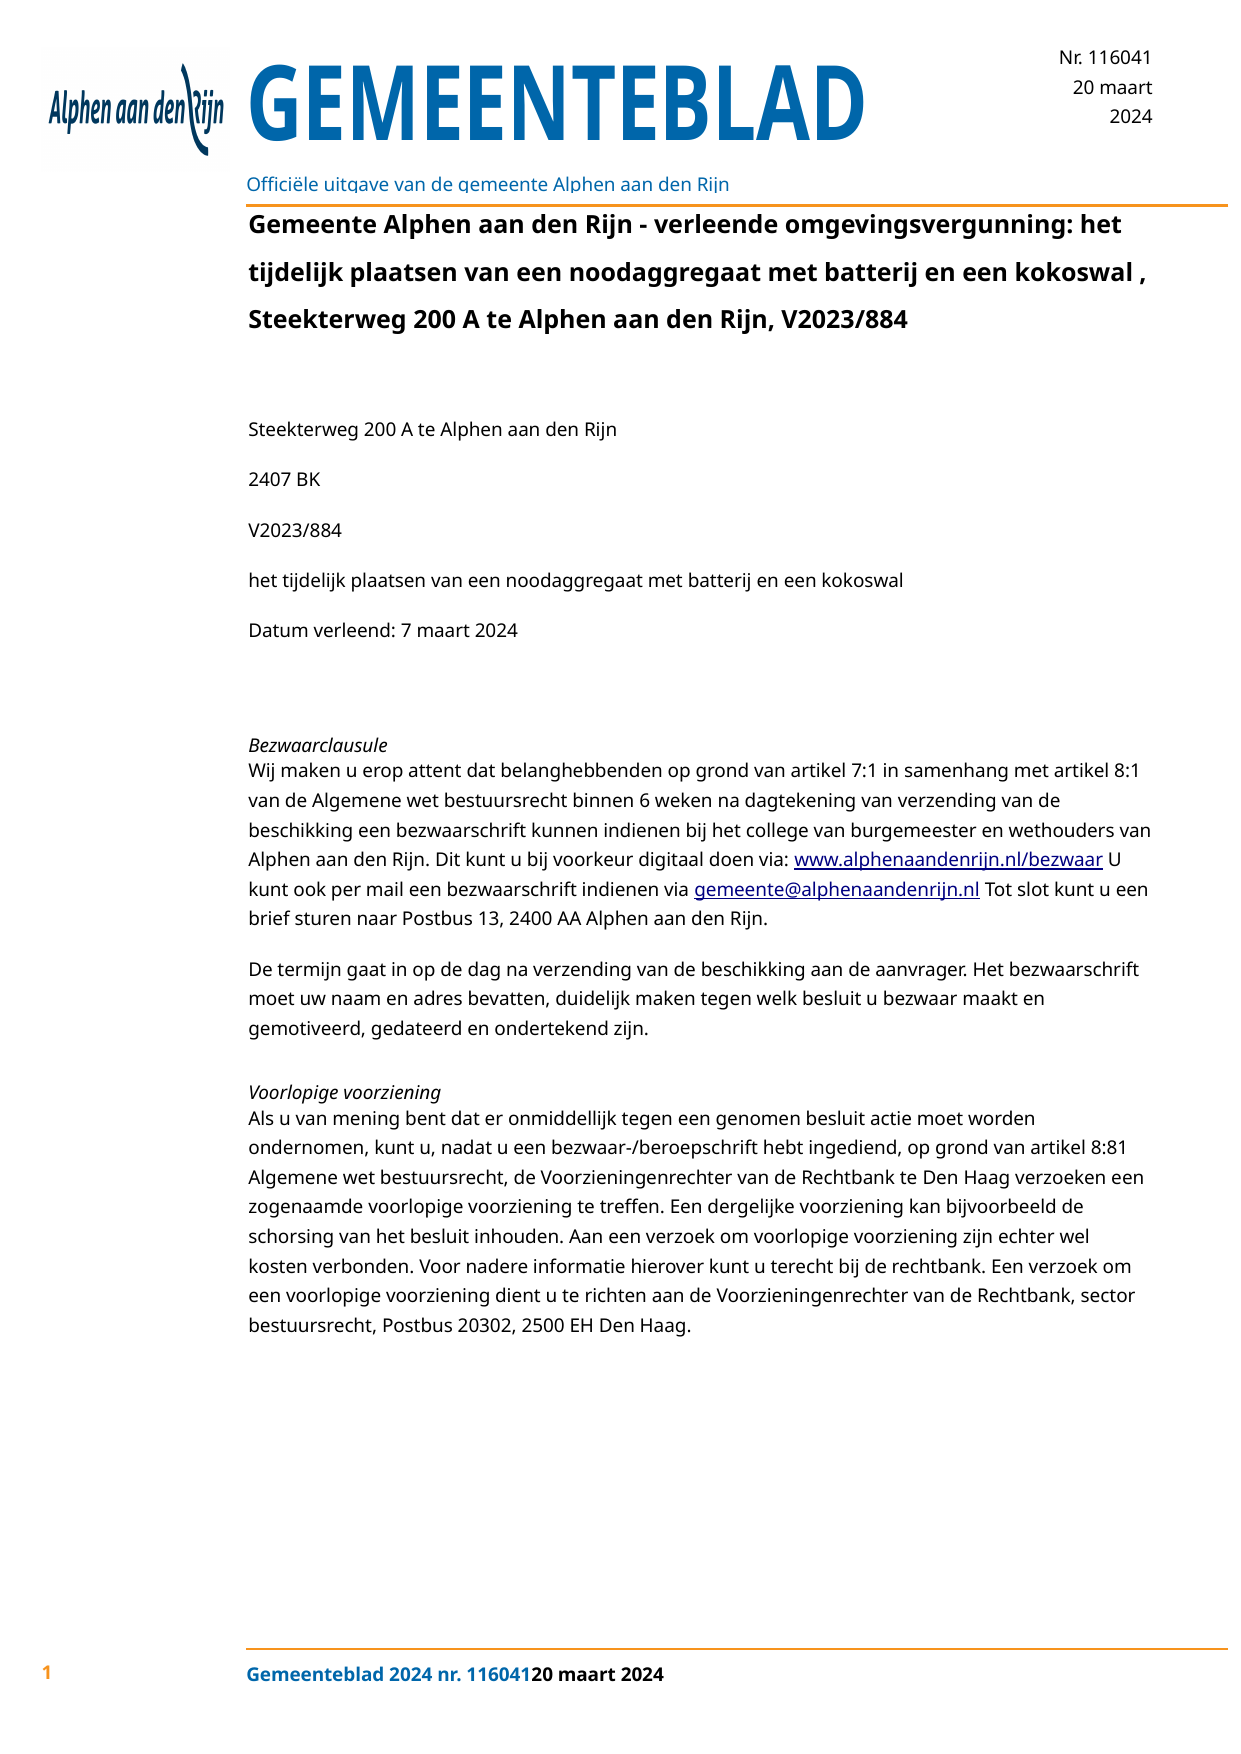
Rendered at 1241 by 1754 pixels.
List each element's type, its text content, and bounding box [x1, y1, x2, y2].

text Gemeente Alphen aan den Rijn - verleende omgevingsvergunning: het tijdelijk plaatsen van een noodaggregaat met batterij en een kokoswal , Steekterweg 200 A te Alphen aan den Rijn, V2023/884 [248, 207, 1152, 336]
text V2023/884 [248, 517, 1152, 542]
text het tijdelijk plaatsen van een noodaggregaat met batterij en een kokoswal [248, 567, 1152, 593]
text 2407 BK [248, 466, 1152, 492]
text De termijn gaat in op de dag na verzending van de beschikking aan de aanvrager. Het bezwaarschrift moet uw naam en adres bevatten, duidelijk maken tegen welk besluit u bezwaar maakt en gemotiveerd, gedateerd en ondertekend zijn. [248, 956, 1152, 1041]
picture [41, 47, 231, 172]
text Steekterweg 200 A te Alphen aan den Rijn [248, 416, 1152, 442]
text Wij maken u erop attent dat belanghebbenden op grond van artikel 7:1 in samenhang met artikel 8:1 van de Algemene wet bestuursrecht binnen 6 weken na dagtekening van verzending van de beschikking een bezwaarschrift kunnen indienen bij het college van burgemeester en wethouders van Alphen aan den Rijn. Dit kunt u bij voorkeur digitaal doen via: www.alphenaandenrijn.nl/bezwaar U kunt ook per mail een bezwaarschrift indienen via gemeente@alphenaandenrijn.nl Tot slot kunt u een brief sturen naar Postbus 13, 2400 AA Alphen aan den Rijn. [248, 758, 1152, 931]
text Als u van mening bent dat er onmiddellijk tegen een genomen besluit actie moet worden ondernomen, kunt u, nadat u een bezwaar-/beroepschrift hebt ingediend, op grond van artikel 8:81 Algemene wet bestuursrecht, de Voorzieningenrechter van de Rechtbank te Den Haag verzoeken een zogenaamde voorlopige voorziening te treffen. Een dergelijke voorziening kan bijvoorbeeld de schorsing van het besluit inhouden. Aan een verzoek om voorlopige voorziening zijn echter wel kosten verbonden. Voor nadere informatie hierover kunt u terecht bij de rechtbank. Een verzoek om een voorlopige voorziening dient u te richten aan de Voorzieningenrechter van de Rechtbank, sector bestuursrecht, Postbus 20302, 2500 EH Den Haag. [248, 1105, 1152, 1338]
text Bezwaarclausule [248, 732, 1152, 758]
text Datum verleend: 7 maart 2024 [248, 618, 1152, 643]
text Voorlopige voorziening [248, 1079, 1152, 1105]
